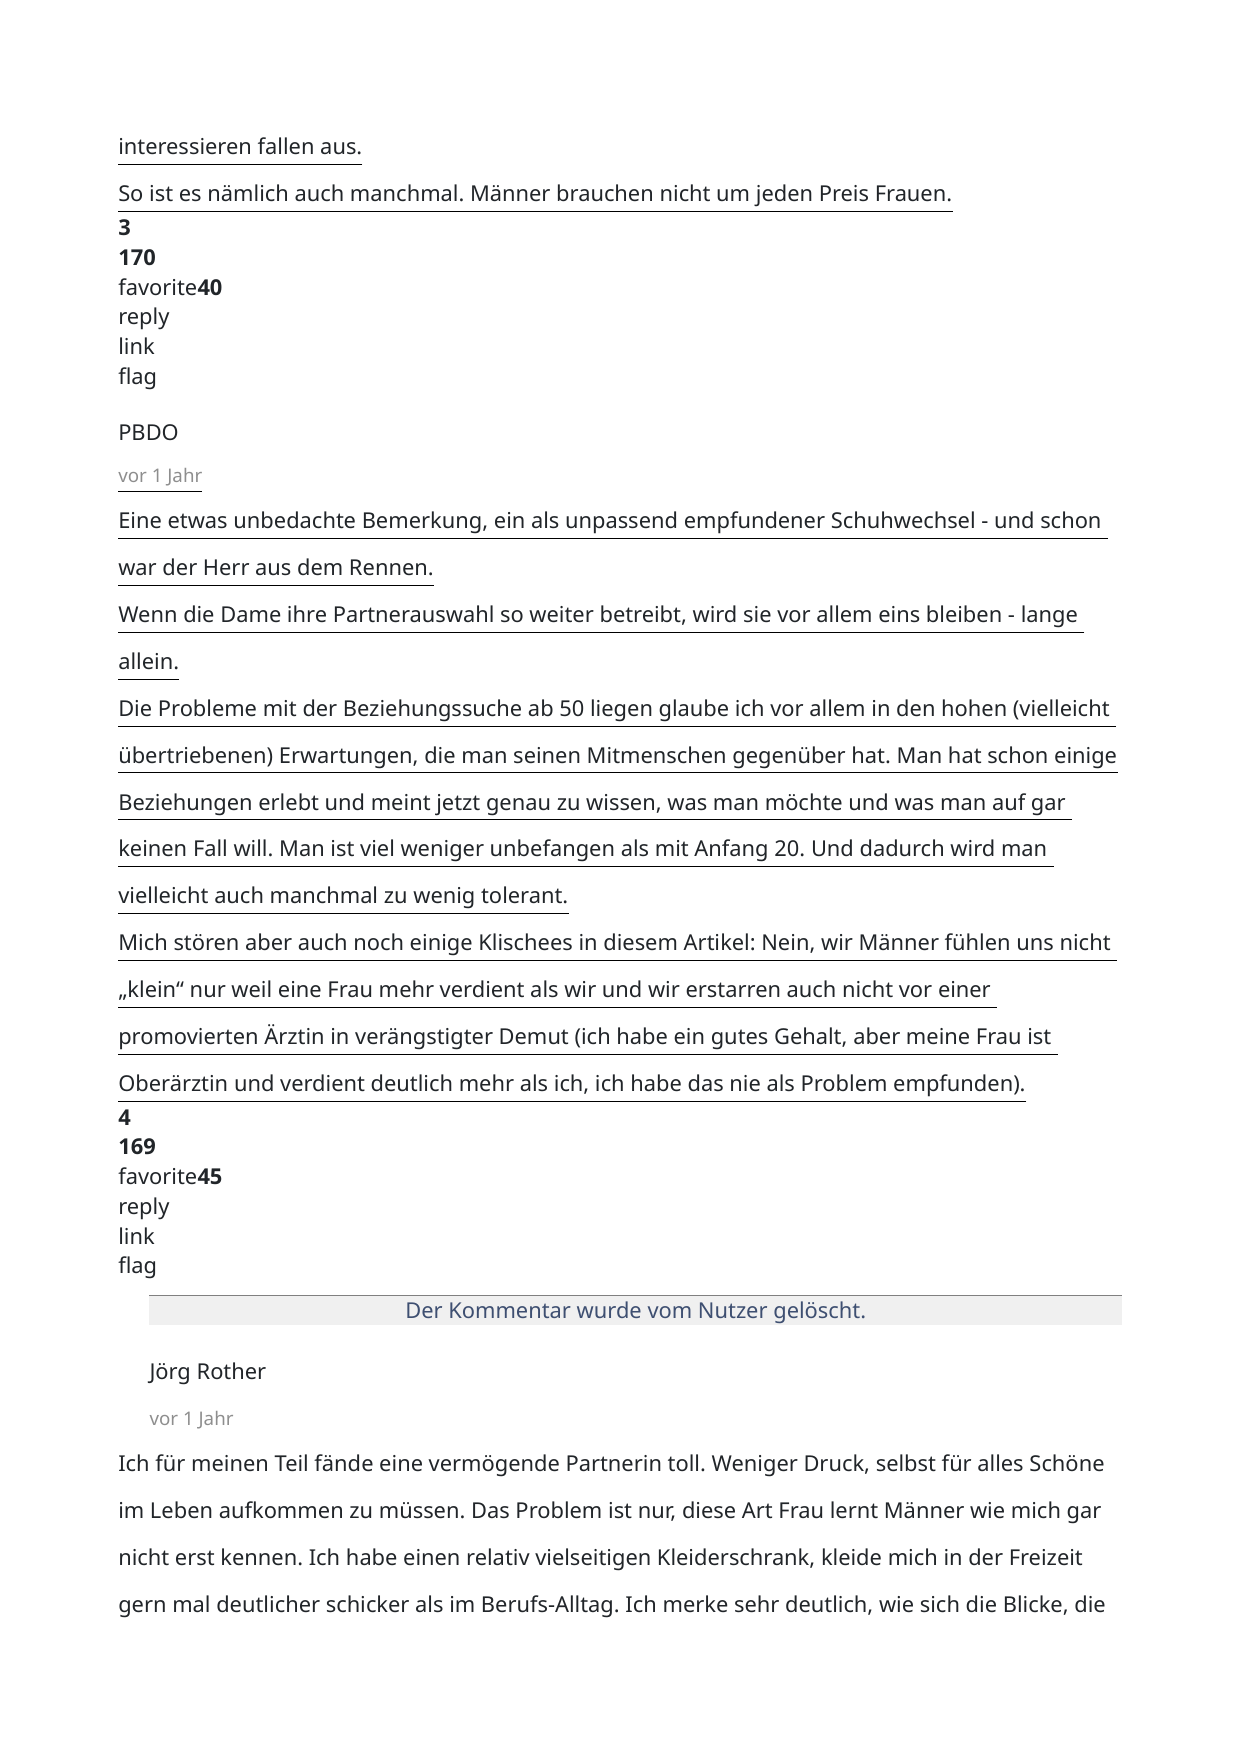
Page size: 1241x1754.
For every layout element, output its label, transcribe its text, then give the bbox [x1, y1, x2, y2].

text reply [118, 301, 1122, 331]
text interessieren fallen aus. So ist es nämlich auch manchmal. Männer brauchen nicht um jeden Preis Frauen. [118, 118, 1122, 212]
text reply [118, 1191, 1122, 1221]
text vor 1 Jahr [149, 1401, 1122, 1431]
text 169 [118, 1131, 1122, 1161]
text flag [118, 361, 1122, 391]
text flag [118, 1251, 1122, 1280]
text Eine etwas unbedachte Bemerkung, ein als unpassend empfundener Schuhwechsel - und schon war der Herr aus dem Rennen. Wenn die Dame ihre Partnerauswahl so weiter betreibt, wird sie vor allem eins bleiben - lange allein. Die Probleme mit der Beziehungssuche ab 50 liegen glaube ich vor allem in den hohen (vielleicht übertriebenen) Erwartungen, die man seinen Mitmenschen gegenüber hat. Man hat schon einige Beziehungen erlebt und meint jetzt genau zu wissen, was man möchte und was man auf gar keinen Fall will. Man ist viel weniger unbefangen als mit Anfang 20. Und dadurch wird man vielleicht auch manchmal zu wenig tolerant. Mich stören aber auch noch einige Klischees in diesem Artikel: Nein, wir Männer fühlen uns nicht „klein“ nur weil eine Frau mehr verdient als wir und wir erstarren auch nicht vor einer promovierten Ärztin in verängstigter Demut (ich habe ein gutes Gehalt, aber meine Frau ist Oberärztin und verdient deutlich mehr als ich, ich habe das nie als Problem empfunden). [118, 492, 1122, 1102]
text Ich für meinen Teil fände eine vermögende Partnerin toll. Weniger Druck, selbst für alles Schöne im Leben aufkommen zu müssen. Das Problem ist nur, diese Art Frau lernt Männer wie mich gar nicht erst kennen. Ich habe einen relativ vielseitigen Kleiderschrank, kleide mich in der Freizeit gern mal deutlicher schicker als im Berufs-Alltag. Ich merke sehr deutlich, wie sich die Blicke, die [118, 1431, 1122, 1618]
text favorite45 [118, 1161, 1122, 1191]
text Jörg Rother [149, 1345, 1114, 1386]
text 170 [118, 242, 1122, 271]
text PBDO [118, 406, 1114, 447]
text 4 [118, 1102, 1122, 1131]
text vor 1 Jahr [118, 462, 1122, 492]
text favorite40 [118, 271, 1122, 301]
text Der Kommentar wurde vom Nutzer gelöscht. [149, 1296, 1122, 1325]
text 3 [118, 212, 1122, 242]
text link [118, 331, 1122, 361]
text link [118, 1221, 1122, 1251]
